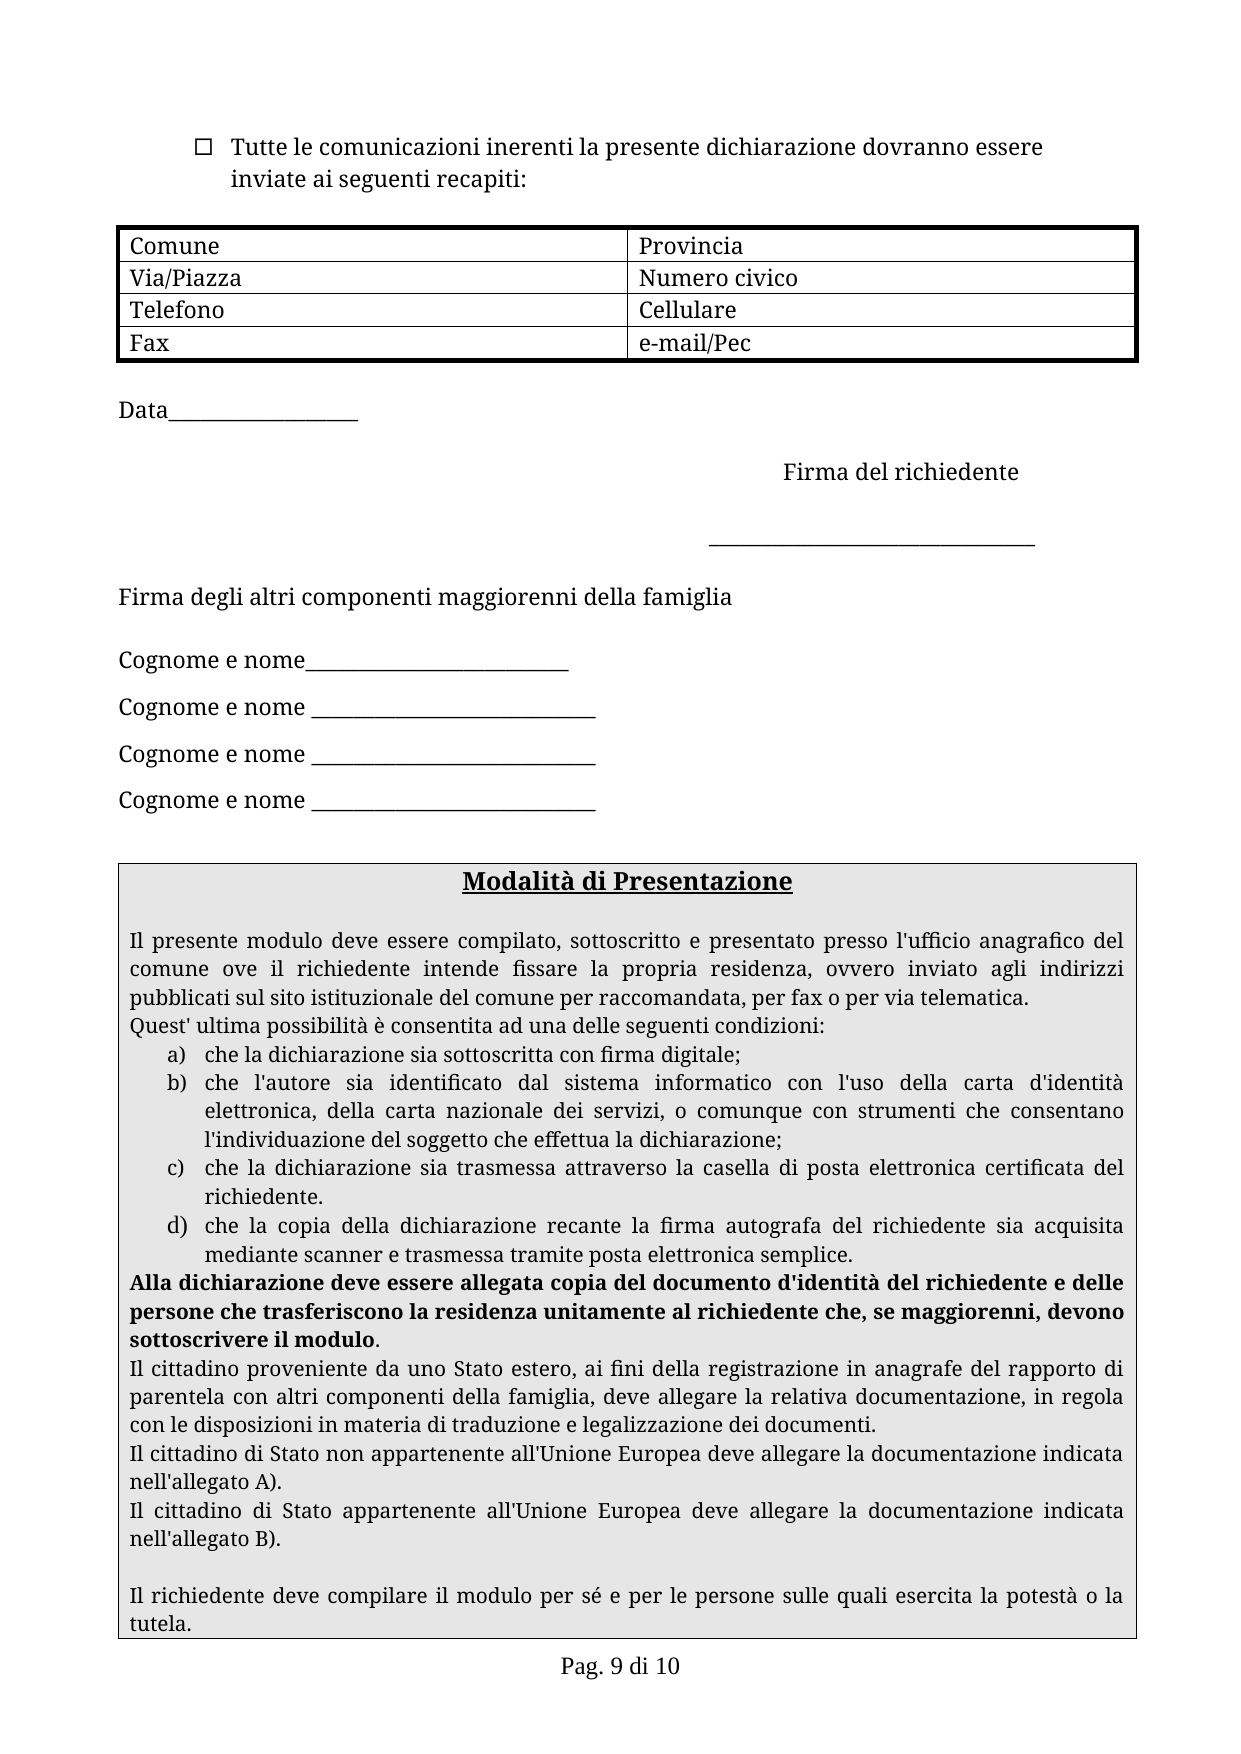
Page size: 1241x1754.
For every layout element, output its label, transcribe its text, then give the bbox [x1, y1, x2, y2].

list Tutte le comunicazioni inerenti la presente dichiarazione dovranno essere inviate ai seguenti recapiti: [193, 131, 1122, 194]
text Cognome e nome ___________________________ [118, 691, 1122, 722]
table_cell Numero civico [628, 262, 1134, 293]
text _______________________________ [118, 519, 1122, 550]
table_cell Cellulare [628, 294, 1134, 326]
text Firma degli altri componenti maggiorenni della famiglia [118, 581, 1122, 612]
text Cognome e nome_________________________ [118, 644, 1122, 675]
text Cognome e nome ___________________________ [118, 784, 1122, 816]
text Data__________________ [118, 394, 1122, 425]
table_header Comune [120, 230, 627, 261]
text Firma del richiedente [709, 456, 1122, 487]
text Cognome e nome ___________________________ [118, 737, 1122, 769]
table_header Modalità di Presentazione Il presente modulo deve essere compilato, sottoscritto e presentato presso l'ufficio anagrafico del comune ove il richiedente intende fissare la propria residenza, ovvero inviato agli indirizzi pubblicati sul sito istituzionale del comune per raccomandata, per fax o per via telematica. Quest' ultima possibilità è consentita ad una delle seguenti condizioni: che la dichiarazione sia sottoscritta con firma digitale; che l'autore sia identificato dal sistema informatico con l'uso della carta d'identità elettronica, della carta nazionale dei servizi, o comunque con strumenti che consentano l'individuazione del soggetto che effettua la dichiarazione; che la dichiarazione sia trasmessa attraverso la casella di posta elettronica certificata del richiedente. che la copia della dichiarazione recante la firma autografa del richiedente sia acquisita mediante scanner e trasmessa tramite posta elettronica semplice. Alla dichiarazione deve essere allegata copia del documento d'identità del richiedente e delle persone che trasferiscono la residenza unitamente al richiedente che, se maggiorenni, devono sottoscrivere il modulo. Il cittadino proveniente da uno Stato estero, ai fini della registrazione in anagrafe del rapporto di parentela con altri componenti della famiglia, deve allegare la relativa documentazione, in regola con le disposizioni in materia di traduzione e legalizzazione dei documenti. Il cittadino di Stato non appartenente all'Unione Europea deve allegare la documentazione indicata nell'allegato A). Il cittadino di Stato appartenente all'Unione Europea deve allegare la documentazione indicata nell'allegato B). Il richiedente deve compilare il modulo per sé e per le persone sulle quali esercita la potestà o la tutela. [119, 864, 1136, 1638]
table_cell Via/Piazza [120, 262, 627, 293]
table_cell Fax [120, 327, 627, 358]
table_header Provincia [628, 230, 1134, 261]
table_cell e-mail/Pec [628, 327, 1134, 358]
table_cell Telefono [120, 294, 627, 326]
